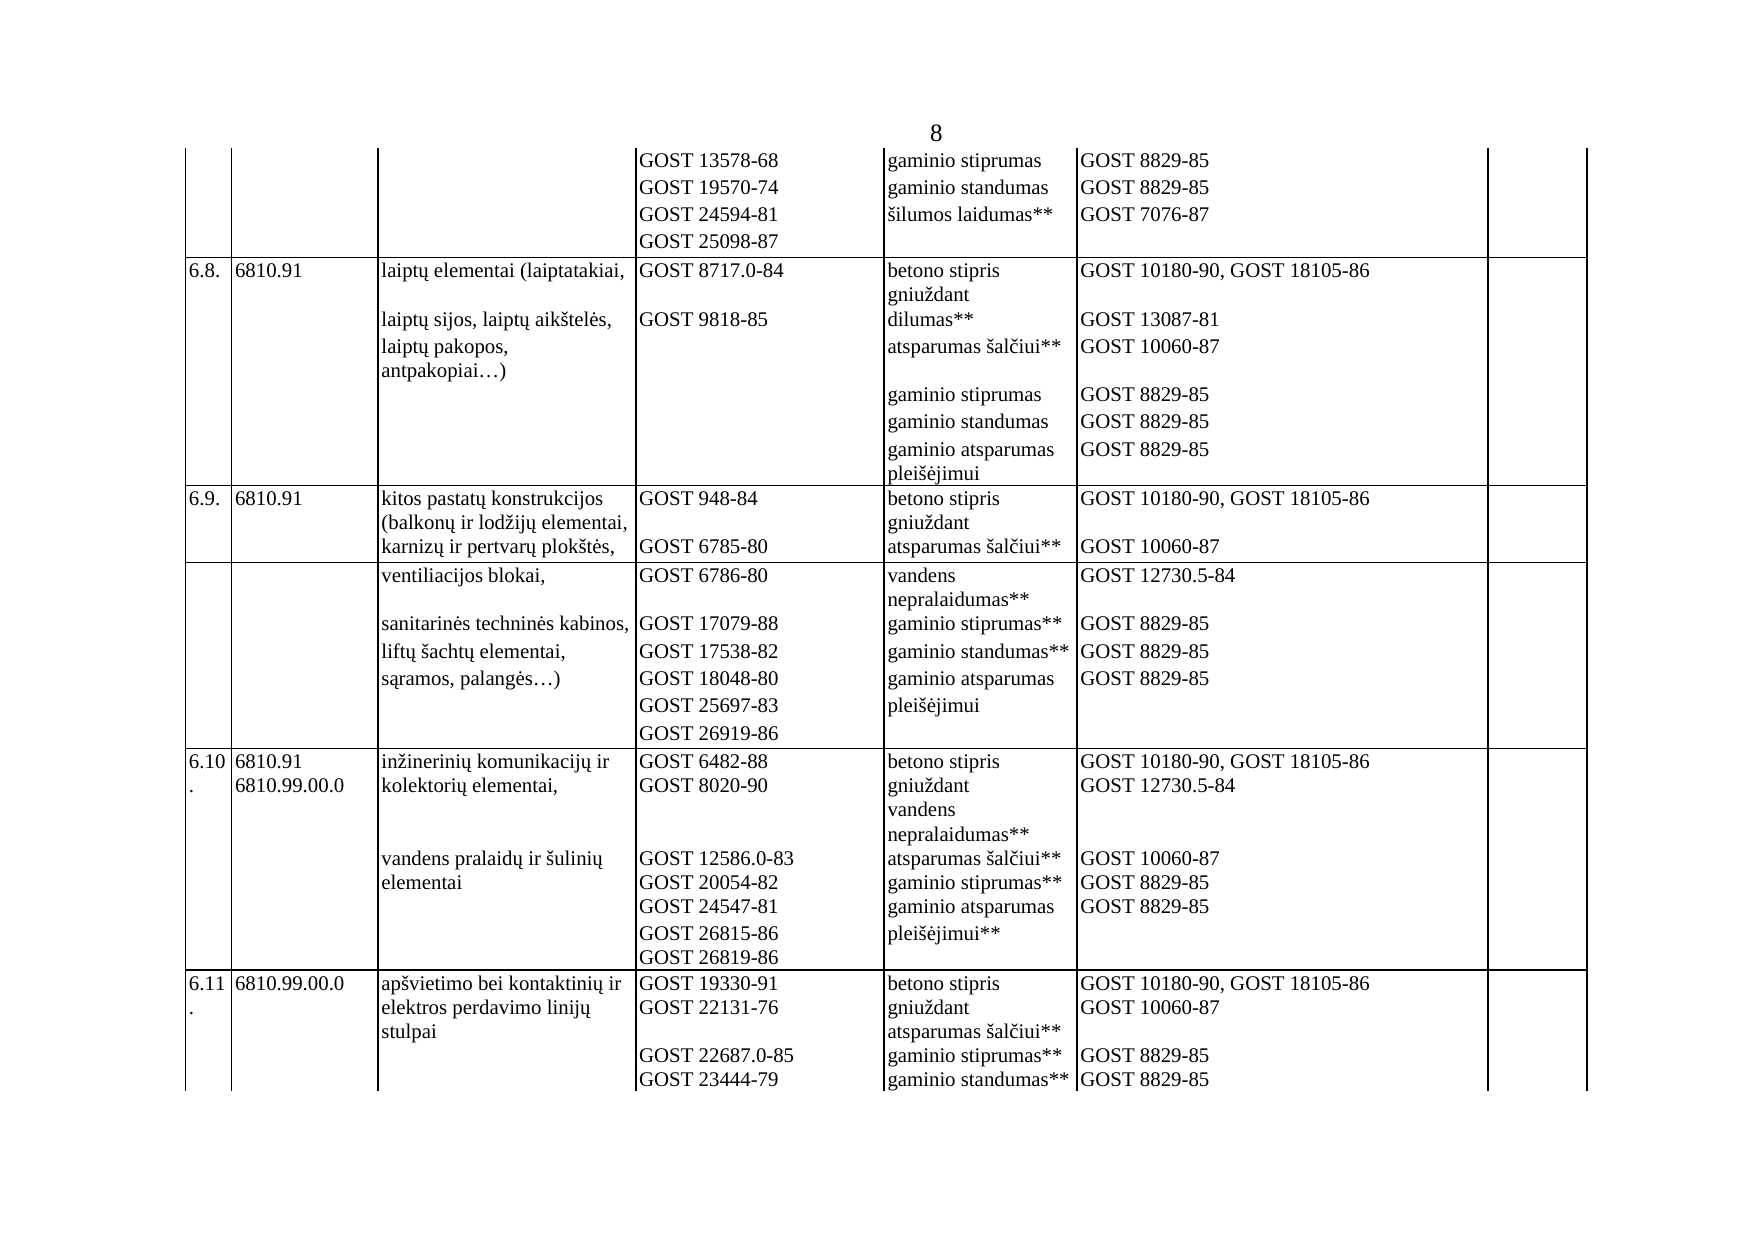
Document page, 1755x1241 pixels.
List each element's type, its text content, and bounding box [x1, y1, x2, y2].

table_cell [232, 921, 377, 969]
table_cell [1588, 921, 1595, 969]
table_cell GOST 8829-85 [1078, 382, 1487, 409]
table_cell [379, 175, 635, 202]
table_cell [232, 693, 377, 720]
table_cell [1489, 334, 1586, 382]
table_cell GOST 8829-85 [1078, 894, 1487, 921]
table_cell gaminio atsparumas pleišėjimui [885, 436, 1076, 484]
table_cell [232, 534, 377, 562]
table_cell [1489, 921, 1586, 969]
table_cell [232, 1043, 377, 1091]
table_cell GOST 8829-85 [1078, 148, 1487, 175]
table_cell [186, 230, 231, 257]
table_cell pleišėjimui [885, 693, 1076, 720]
table_cell [232, 894, 377, 921]
table_cell laiptų elementai (laiptatakiai, [379, 258, 635, 306]
table_cell [1588, 1043, 1595, 1091]
table_cell gaminio standumas [885, 409, 1076, 436]
table_cell [1588, 720, 1595, 748]
table_cell kitos pastatų konstrukcijos (balkonų ir lodžijų elementai, [379, 486, 635, 534]
table_cell [186, 693, 231, 720]
table_cell GOST 19330-91 GOST 22131-76 [637, 971, 883, 1043]
table_cell [186, 382, 231, 409]
table_cell [1489, 382, 1586, 409]
table_cell [186, 436, 231, 484]
table_cell [186, 534, 231, 562]
table_cell [1588, 230, 1595, 257]
table_cell [1588, 894, 1595, 921]
table_cell [379, 230, 635, 257]
table_cell 6810.91 6810.99.00.0 [232, 749, 377, 846]
table_cell betono stipris gniuždant [885, 486, 1076, 534]
table_cell [1489, 693, 1586, 720]
table_cell [232, 436, 377, 484]
table_cell [1489, 971, 1586, 1043]
table_cell 6.11. [186, 971, 231, 1043]
table_cell [177, 693, 185, 720]
table_cell [177, 639, 185, 666]
table_cell laiptų sijos, laiptų aikštelės, [379, 306, 635, 334]
table_cell [379, 436, 635, 484]
table_cell dilumas** [885, 306, 1076, 334]
table_cell GOST 17538-82 [637, 639, 883, 666]
table_cell [1588, 175, 1595, 202]
table_cell [232, 409, 377, 436]
table_cell [177, 720, 185, 748]
table_cell [1588, 306, 1595, 334]
table_cell [379, 409, 635, 436]
table_cell gaminio atsparumas [885, 666, 1076, 693]
table_cell [177, 175, 185, 202]
table_cell 6.9. [186, 486, 231, 534]
table_cell [1078, 693, 1487, 720]
table_cell [177, 202, 185, 229]
table_cell [379, 693, 635, 720]
table_cell [1588, 148, 1595, 175]
table_cell vandens pralaidų ir šulinių elementai [379, 846, 635, 894]
table_cell GOST 12730.5-84 [1078, 563, 1487, 611]
table_cell gaminio stiprumas** [885, 611, 1076, 638]
table_cell [1489, 846, 1586, 894]
table_cell GOST 13578-68 [637, 148, 883, 175]
table_cell [1489, 258, 1586, 306]
table_cell vandens nepralaidumas** [885, 563, 1076, 611]
table_cell GOST 8829-85 [1078, 436, 1487, 484]
table_cell [232, 720, 377, 748]
table_cell [186, 611, 231, 638]
table_cell [177, 436, 185, 484]
table_cell [232, 306, 377, 334]
table_cell 6.10. [186, 749, 231, 846]
table_cell gaminio standumas** [885, 639, 1076, 666]
table_cell atsparumas šalčiui** [885, 334, 1076, 382]
table_cell [186, 639, 231, 666]
table_cell [177, 485, 185, 534]
table_cell GOST 10060-87 [1078, 534, 1487, 562]
table_cell [186, 334, 231, 382]
table_cell [177, 611, 185, 638]
table_cell [232, 666, 377, 693]
table_cell [232, 230, 377, 257]
table_cell [1588, 485, 1595, 534]
table_cell laiptų pakopos, antpakopiai…) [379, 334, 635, 382]
table_cell [1489, 202, 1586, 229]
table_cell [186, 306, 231, 334]
table_cell betono stipris gniuždant atsparumas šalčiui** [885, 971, 1076, 1043]
table_cell [1078, 921, 1487, 969]
table_cell [637, 334, 883, 382]
table_cell 6.8. [186, 258, 231, 306]
table_cell [177, 894, 185, 921]
table_cell [177, 748, 185, 846]
table_cell [177, 306, 185, 334]
table_cell inžinerinių komunikacijų ir kolektorių elementai, [379, 749, 635, 846]
table_cell GOST 18048-80 [637, 666, 883, 693]
table_cell karnizų ir pertvarų plokštės, [379, 534, 635, 562]
table_cell GOST 8829-85 [1078, 409, 1487, 436]
table_cell ventiliacijos blokai, [379, 563, 635, 611]
table_cell GOST 6785-80 [637, 534, 883, 562]
table_cell [186, 894, 231, 921]
table_cell šilumos laidumas** [885, 202, 1076, 229]
table_cell [177, 666, 185, 693]
table_cell GOST 8717.0-84 [637, 258, 883, 306]
table_cell [1588, 409, 1595, 436]
table_cell [186, 921, 231, 969]
table_cell [186, 148, 231, 175]
table_cell [1588, 666, 1595, 693]
table_cell atsparumas šalčiui** gaminio stiprumas** [885, 846, 1076, 894]
table_cell [1588, 846, 1595, 894]
table_cell [177, 409, 185, 436]
table_cell GOST 25697-83 [637, 693, 883, 720]
table_cell [379, 382, 635, 409]
table_cell GOST 8829-85 [1078, 611, 1487, 638]
table_cell betono stipris gniuždant [885, 258, 1076, 306]
table_cell GOST 10180-90, GOST 18105-86 GOST 10060-87 [1078, 971, 1487, 1043]
table_cell GOST 10060-87 [1078, 334, 1487, 382]
table_cell [1588, 562, 1595, 611]
table_cell GOST 6482-88 GOST 8020-90 [637, 749, 883, 846]
table_cell [1489, 749, 1586, 846]
table_cell GOST 12586.0-83 GOST 20054-82 [637, 846, 883, 894]
table_cell [885, 720, 1076, 748]
table_cell [177, 1043, 185, 1091]
table_cell GOST 25098-87 [637, 230, 883, 257]
table_cell GOST 7076-87 [1078, 202, 1487, 229]
table_cell GOST 10060-87 GOST 8829-85 [1078, 846, 1487, 894]
table_cell [177, 562, 185, 611]
table_cell [186, 666, 231, 693]
table_cell [1588, 693, 1595, 720]
table_cell gaminio stiprumas** gaminio standumas** [885, 1043, 1076, 1091]
table_cell [177, 334, 185, 382]
table_cell [1588, 534, 1595, 562]
table_cell [232, 639, 377, 666]
table_cell [1588, 202, 1595, 229]
table_cell GOST 9818-85 [637, 306, 883, 334]
table_cell [1588, 334, 1595, 382]
table_cell [637, 382, 883, 409]
table_cell 6810.99.00.0 [232, 971, 377, 1043]
table_cell GOST 6786-80 [637, 563, 883, 611]
table_cell [186, 563, 231, 611]
table_cell [1489, 409, 1586, 436]
table_cell [379, 720, 635, 748]
table_cell GOST 24547-81 [637, 894, 883, 921]
table_cell [232, 148, 377, 175]
table_cell [1489, 534, 1586, 562]
table_cell GOST 8829-85 [1078, 666, 1487, 693]
table_cell 6810.91 [232, 258, 377, 306]
table_cell [379, 202, 635, 229]
table_cell [1489, 563, 1586, 611]
table_cell [1588, 969, 1595, 1043]
table_cell GOST 24594-81 [637, 202, 883, 229]
table_cell [379, 921, 635, 969]
table_cell GOST 8829-85 GOST 8829-85 [1078, 1043, 1487, 1091]
table_cell sąramos, palangės…) [379, 666, 635, 693]
table_cell [177, 846, 185, 894]
table_cell GOST 22687.0-85 GOST 23444-79 [637, 1043, 883, 1091]
table_cell [232, 563, 377, 611]
table_cell [1489, 611, 1586, 638]
table_cell [232, 202, 377, 229]
table_cell [1489, 1043, 1586, 1091]
table_cell [379, 1043, 635, 1091]
table_cell [1078, 230, 1487, 257]
table_cell [177, 257, 185, 306]
table_cell [232, 611, 377, 638]
table_cell liftų šachtų elementai, [379, 639, 635, 666]
table_cell GOST 10180-90, GOST 18105-86 GOST 12730.5-84 [1078, 749, 1487, 846]
table_cell [177, 921, 185, 969]
table_cell [177, 534, 185, 562]
table_cell betono stipris gniuždant vandens nepralaidumas** [885, 749, 1076, 846]
table_cell [177, 382, 185, 409]
table_cell [1489, 175, 1586, 202]
table_cell GOST 26815-86 GOST 26819-86 [637, 921, 883, 969]
table_cell sanitarinės techninės kabinos, [379, 611, 635, 638]
table_cell [379, 148, 635, 175]
table_cell [1489, 306, 1586, 334]
table_cell [177, 148, 185, 175]
table_cell [1489, 436, 1586, 484]
table_cell [1588, 382, 1595, 409]
table_cell GOST 8829-85 [1078, 175, 1487, 202]
table_cell [1588, 436, 1595, 484]
table_cell apšvietimo bei kontaktinių ir elektros perdavimo linijų stulpai [379, 971, 635, 1043]
table_cell GOST 10180-90, GOST 18105-86 [1078, 486, 1487, 534]
table_cell [637, 436, 883, 484]
table_cell [1588, 611, 1595, 638]
table_cell GOST 19570-74 [637, 175, 883, 202]
table_cell [232, 382, 377, 409]
table_cell [1078, 720, 1487, 748]
table_cell [1489, 720, 1586, 748]
table_cell 6810.91 [232, 486, 377, 534]
table_cell gaminio atsparumas [885, 894, 1076, 921]
table_cell atsparumas šalčiui** [885, 534, 1076, 562]
table_cell [186, 202, 231, 229]
table_cell gaminio stiprumas [885, 382, 1076, 409]
table_cell [232, 175, 377, 202]
table_cell [1489, 639, 1586, 666]
table_cell [1588, 257, 1595, 306]
table_cell pleišėjimui** [885, 921, 1076, 969]
table_cell [885, 230, 1076, 257]
table_cell [1489, 666, 1586, 693]
table_cell [177, 969, 185, 1043]
table_cell [1489, 486, 1586, 534]
table_cell [186, 409, 231, 436]
table_cell GOST 17079-88 [637, 611, 883, 638]
table_cell GOST 13087-81 [1078, 306, 1487, 334]
table_cell GOST 10180-90, GOST 18105-86 [1078, 258, 1487, 306]
table_cell GOST 948-84 [637, 486, 883, 534]
table_cell [232, 334, 377, 382]
table_cell [186, 720, 231, 748]
table_cell GOST 26919-86 [637, 720, 883, 748]
table_cell gaminio standumas [885, 175, 1076, 202]
table_cell [186, 1043, 231, 1091]
table_cell [1588, 748, 1595, 846]
table_cell [186, 846, 231, 894]
table_cell [1489, 148, 1586, 175]
table_cell [232, 846, 377, 894]
table_cell [637, 409, 883, 436]
table_cell [379, 894, 635, 921]
table_cell [177, 230, 185, 257]
table_cell GOST 8829-85 [1078, 639, 1487, 666]
table_cell [1489, 894, 1586, 921]
table_cell [1588, 639, 1595, 666]
table_cell [1489, 230, 1586, 257]
table_cell [186, 175, 231, 202]
table_cell gaminio stiprumas [885, 148, 1076, 175]
